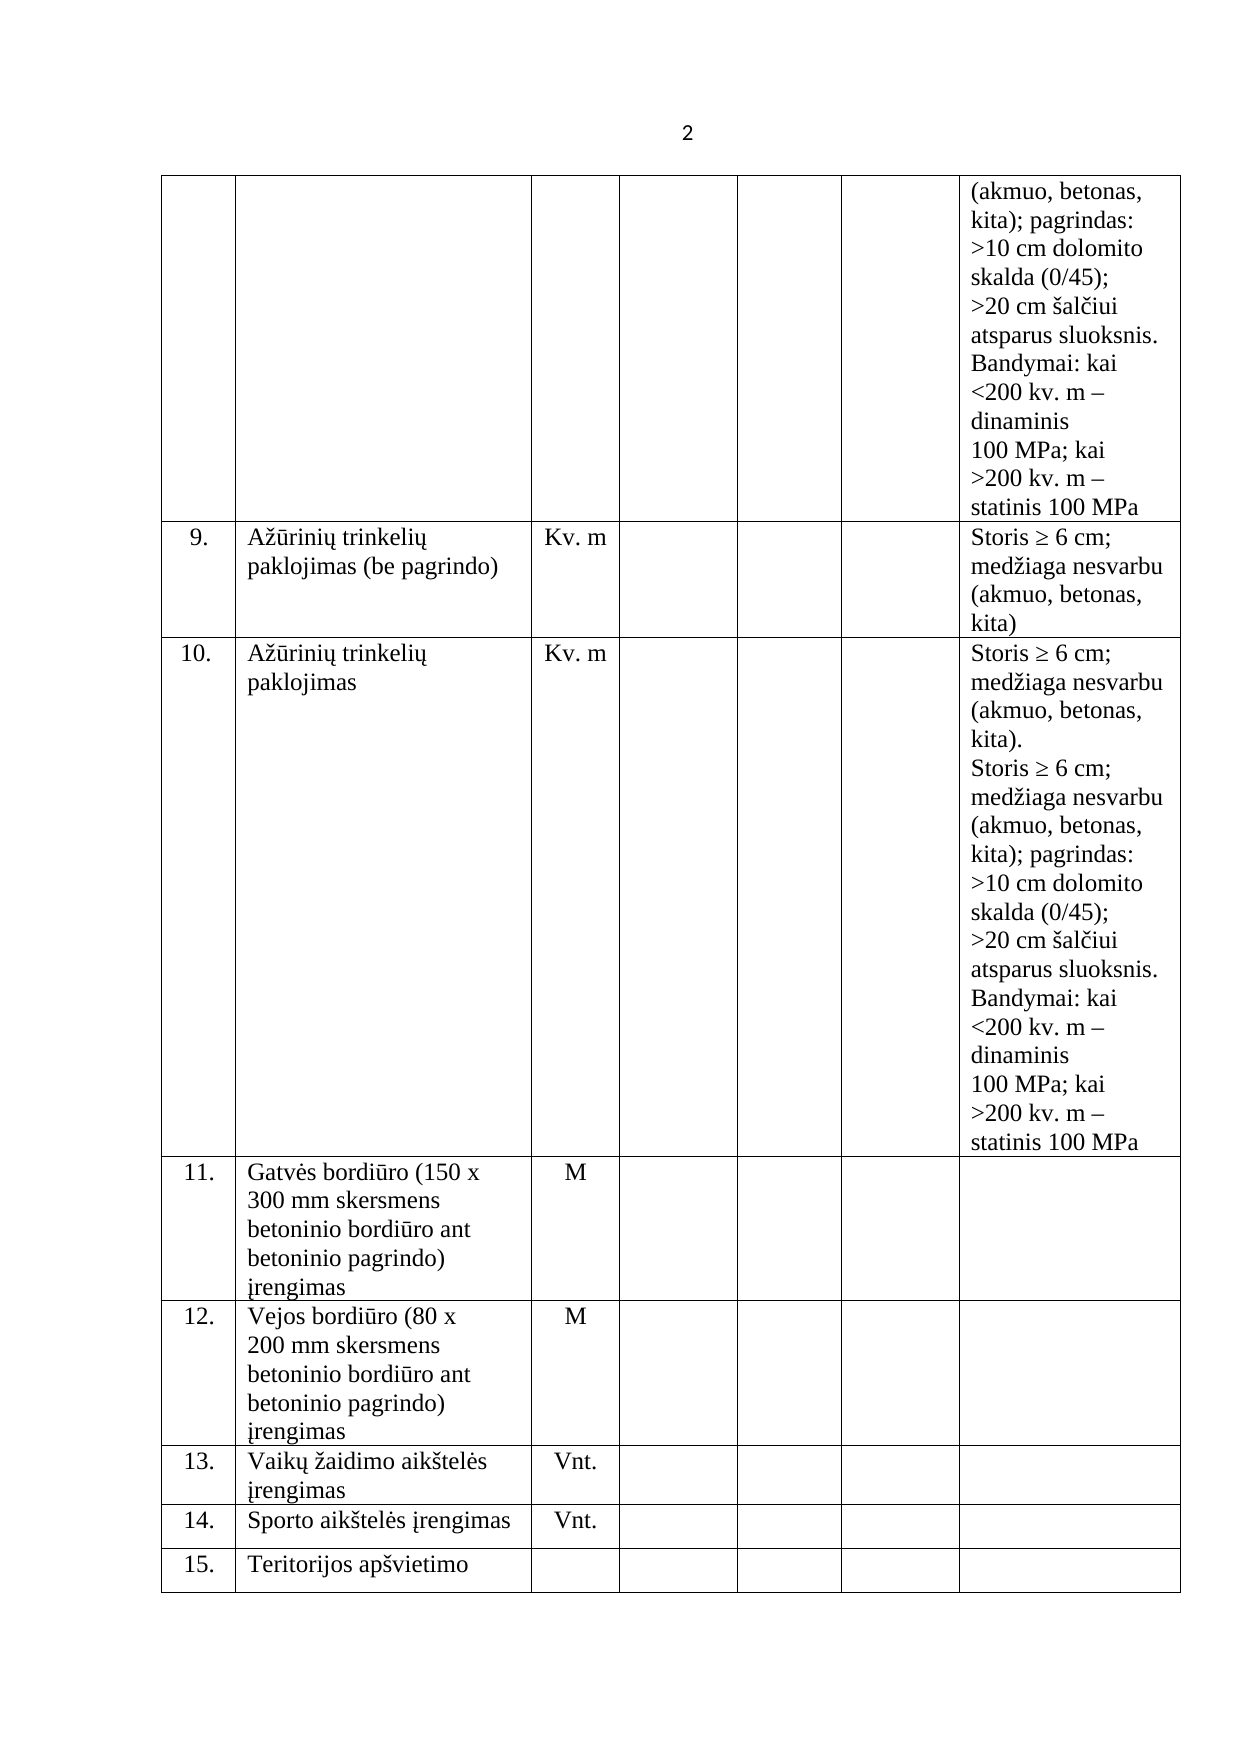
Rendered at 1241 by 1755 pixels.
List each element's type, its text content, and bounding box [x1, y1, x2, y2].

table_cell [620, 1157, 737, 1300]
table_cell [842, 1301, 959, 1445]
table_cell [532, 1549, 619, 1592]
table_cell Ažūrinių trinkelių paklojimas (be pagrindo) [236, 522, 531, 637]
table_cell [620, 1301, 737, 1445]
table_cell 13. [162, 1446, 235, 1504]
table_cell [620, 638, 737, 1156]
table_cell M [532, 1301, 619, 1445]
table_cell [960, 1301, 1180, 1445]
table_cell [620, 176, 737, 521]
table_cell 14. [162, 1505, 235, 1548]
table_cell [620, 1549, 737, 1592]
table_cell [620, 522, 737, 637]
table_cell [738, 1446, 841, 1504]
table_cell [620, 1446, 737, 1504]
table_cell 15. [162, 1549, 235, 1592]
table_cell [842, 638, 959, 1156]
table_cell Gatvės bordiūro (150 x 300 mm skersmens betoninio bordiūro ant betoninio pagrindo) įrengimas [236, 1157, 531, 1300]
table_cell 11. [162, 1157, 235, 1300]
table_cell Vnt. [532, 1446, 619, 1504]
table_cell [960, 1505, 1180, 1548]
table_cell [738, 1549, 841, 1592]
table_cell [842, 1549, 959, 1592]
table_cell [842, 1446, 959, 1504]
table_cell [738, 1157, 841, 1300]
table_cell Teritorijos apšvietimo [236, 1549, 531, 1592]
table_cell [620, 1505, 737, 1548]
table_cell Vejos bordiūro (80 x 200 mm skersmens betoninio bordiūro ant betoninio pagrindo) įrengimas [236, 1301, 531, 1445]
table_cell Kv. m [532, 638, 619, 1156]
table_cell 9. [162, 522, 235, 637]
table_cell [842, 176, 959, 521]
table_cell Vaikų žaidimo aikštelės įrengimas [236, 1446, 531, 1504]
table_cell Storis ≥ 6 cm; medžiaga nesvarbu (akmuo, betonas, kita) [960, 522, 1180, 637]
table_cell Sporto aikštelės įrengimas [236, 1505, 531, 1548]
table_cell [738, 176, 841, 521]
table_cell [236, 176, 531, 521]
table_cell Kv. m [532, 522, 619, 637]
table_cell Ažūrinių trinkelių paklojimas [236, 638, 531, 1156]
table_cell 10. [162, 638, 235, 1156]
table_cell [738, 1301, 841, 1445]
table_cell [960, 1549, 1180, 1592]
table_cell [842, 1157, 959, 1300]
table_cell [960, 1157, 1180, 1300]
table_cell [162, 176, 235, 521]
table_cell [738, 638, 841, 1156]
table_cell M [532, 1157, 619, 1300]
table_cell [842, 522, 959, 637]
table_cell 12. [162, 1301, 235, 1445]
table_cell [738, 1505, 841, 1548]
table_cell [738, 522, 841, 637]
table_cell Vnt. [532, 1505, 619, 1548]
table_cell [842, 1505, 959, 1548]
table_cell (akmuo, betonas, kita); pagrindas: >10 cm dolomito skalda (0/45); >20 cm šalčiui atsparus sluoksnis. Bandymai: kai <200 kv. m – dinaminis 100 MPa; kai >200 kv. m – statinis 100 MPa [960, 176, 1180, 521]
table_cell Storis ≥ 6 cm; medžiaga nesvarbu (akmuo, betonas, kita). Storis ≥ 6 cm; medžiaga nesvarbu (akmuo, betonas, kita); pagrindas: >10 cm dolomito skalda (0/45); >20 cm šalčiui atsparus sluoksnis. Bandymai: kai <200 kv. m – dinaminis 100 MPa; kai >200 kv. m – statinis 100 MPa [960, 638, 1180, 1156]
table_cell [960, 1446, 1180, 1504]
table_cell [532, 176, 619, 521]
